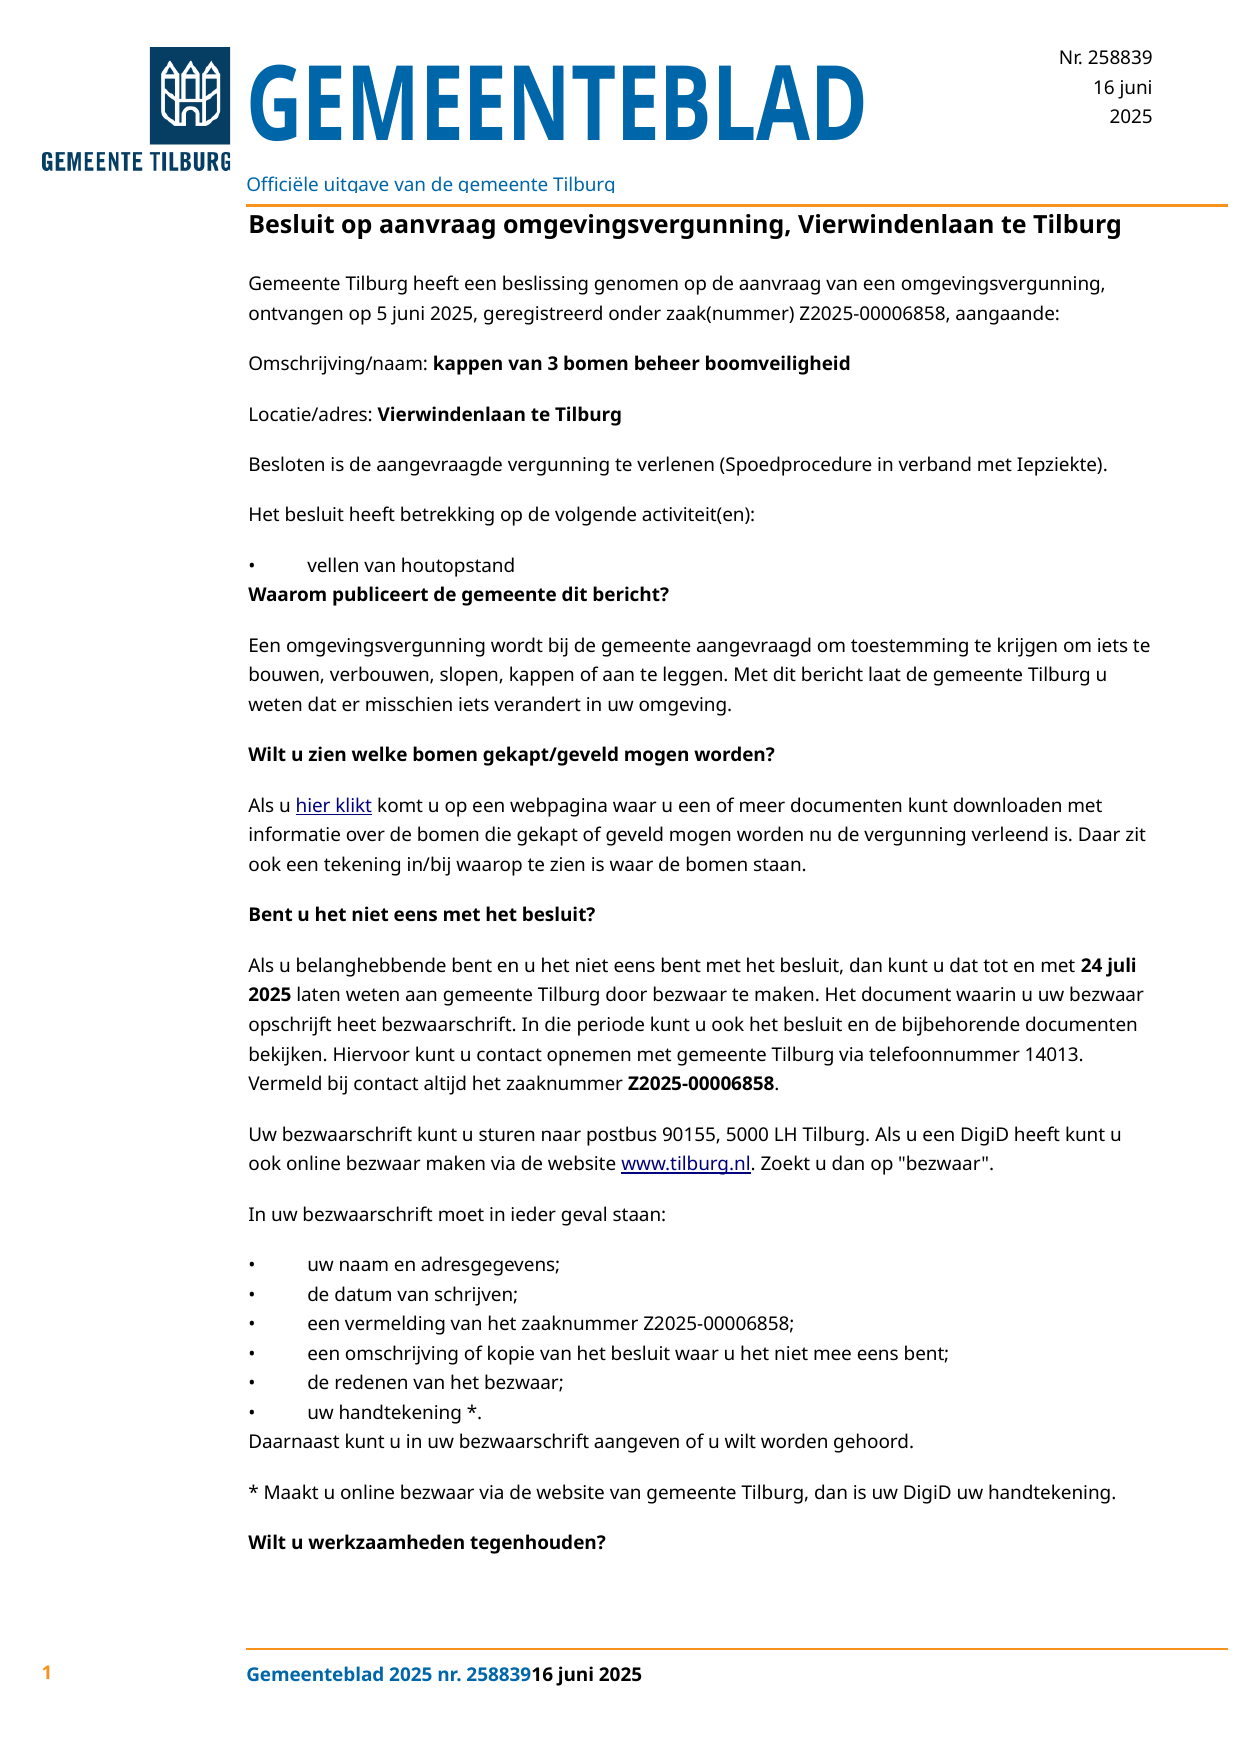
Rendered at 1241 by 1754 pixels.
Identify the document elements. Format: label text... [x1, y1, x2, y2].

text Locatie/adres: Vierwindenlaan te Tilburg [248, 401, 1152, 426]
text Een omgevingsvergunning wordt bij de gemeente aangevraagd om toestemming te krijgen om iets te bouwen, verbouwen, slopen, kappen of aan te leggen. Met dit bericht laat de gemeente Tilburg u weten dat er misschien iets verandert in uw omgeving. [248, 632, 1152, 717]
text Uw bezwaarschrift kunt u sturen naar postbus 90155, 5000 LH Tilburg. Als u een DigiD heeft kunt u ook online bezwaar maken via de website www.tilburg.nl. Zoekt u dan op "bezwaar". [248, 1121, 1152, 1176]
text Waarom publiceert de gemeente dit bericht? [248, 582, 1152, 607]
text Bent u het niet eens met het besluit? [248, 902, 1152, 927]
list een omschrijving of kopie van het besluit waar u het niet mee eens bent; [248, 1340, 1152, 1366]
text Besluit op aanvraag omgevingsvergunning, Vierwindenlaan te Tilburg [248, 207, 1152, 241]
text Omschrijving/naam: kappen van 3 bomen beheer boomveiligheid [248, 350, 1152, 376]
picture [41, 47, 231, 172]
text Als u belanghebbende bent en u het niet eens bent met het besluit, dan kunt u dat tot en met 24 juli 2025 laten weten aan gemeente Tilburg door bezwaar te maken. Het document waarin u uw bezwaar opschrijft heet bezwaarschrift. In die periode kunt u ook het besluit en de bijbehorende documenten bekijken. Hiervoor kunt u contact opnemen met gemeente Tilburg via telefoonnummer 14013. Vermeld bij contact altijd het zaaknummer Z2025-00006858. [248, 952, 1152, 1096]
text * Maakt u online bezwaar via de website van gemeente Tilburg, dan is uw DigiD uw handtekening. [248, 1479, 1152, 1505]
list uw handtekening *. [248, 1399, 1152, 1425]
text Wilt u werkzaamheden tegenhouden? [248, 1529, 1152, 1555]
list vellen van houtopstand [248, 552, 1152, 578]
list de redenen van het bezwaar; [248, 1369, 1152, 1395]
list uw naam en adresgegevens; [248, 1251, 1152, 1277]
list een vermelding van het zaaknummer Z2025-00006858; [248, 1310, 1152, 1336]
list de datum van schrijven; [248, 1281, 1152, 1306]
text Het besluit heeft betrekking op de volgende activiteit(en): [248, 502, 1152, 527]
text Besloten is de aangevraagde vergunning te verlenen (Spoedprocedure in verband met Iepziekte). [248, 451, 1152, 477]
text Gemeente Tilburg heeft een beslissing genomen op de aanvraag van een omgevingsvergunning, ontvangen op 5 juni 2025, geregistreerd onder zaak(nummer) Z2025-00006858, aangaande: [248, 270, 1152, 326]
text Wilt u zien welke bomen gekapt/geveld mogen worden? [248, 742, 1152, 767]
text Daarnaast kunt u in uw bezwaarschrift aangeven of u wilt worden gehoord. [248, 1429, 1152, 1454]
text In uw bezwaarschrift moet in ieder geval staan: [248, 1201, 1152, 1226]
text Als u hier klikt komt u op een webpagina waar u een of meer documenten kunt downloaden met informatie over de bomen die gekapt of geveld mogen worden nu de vergunning verleend is. Daar zit ook een tekening in/bij waarop te zien is waar de bomen staan. [248, 792, 1152, 877]
